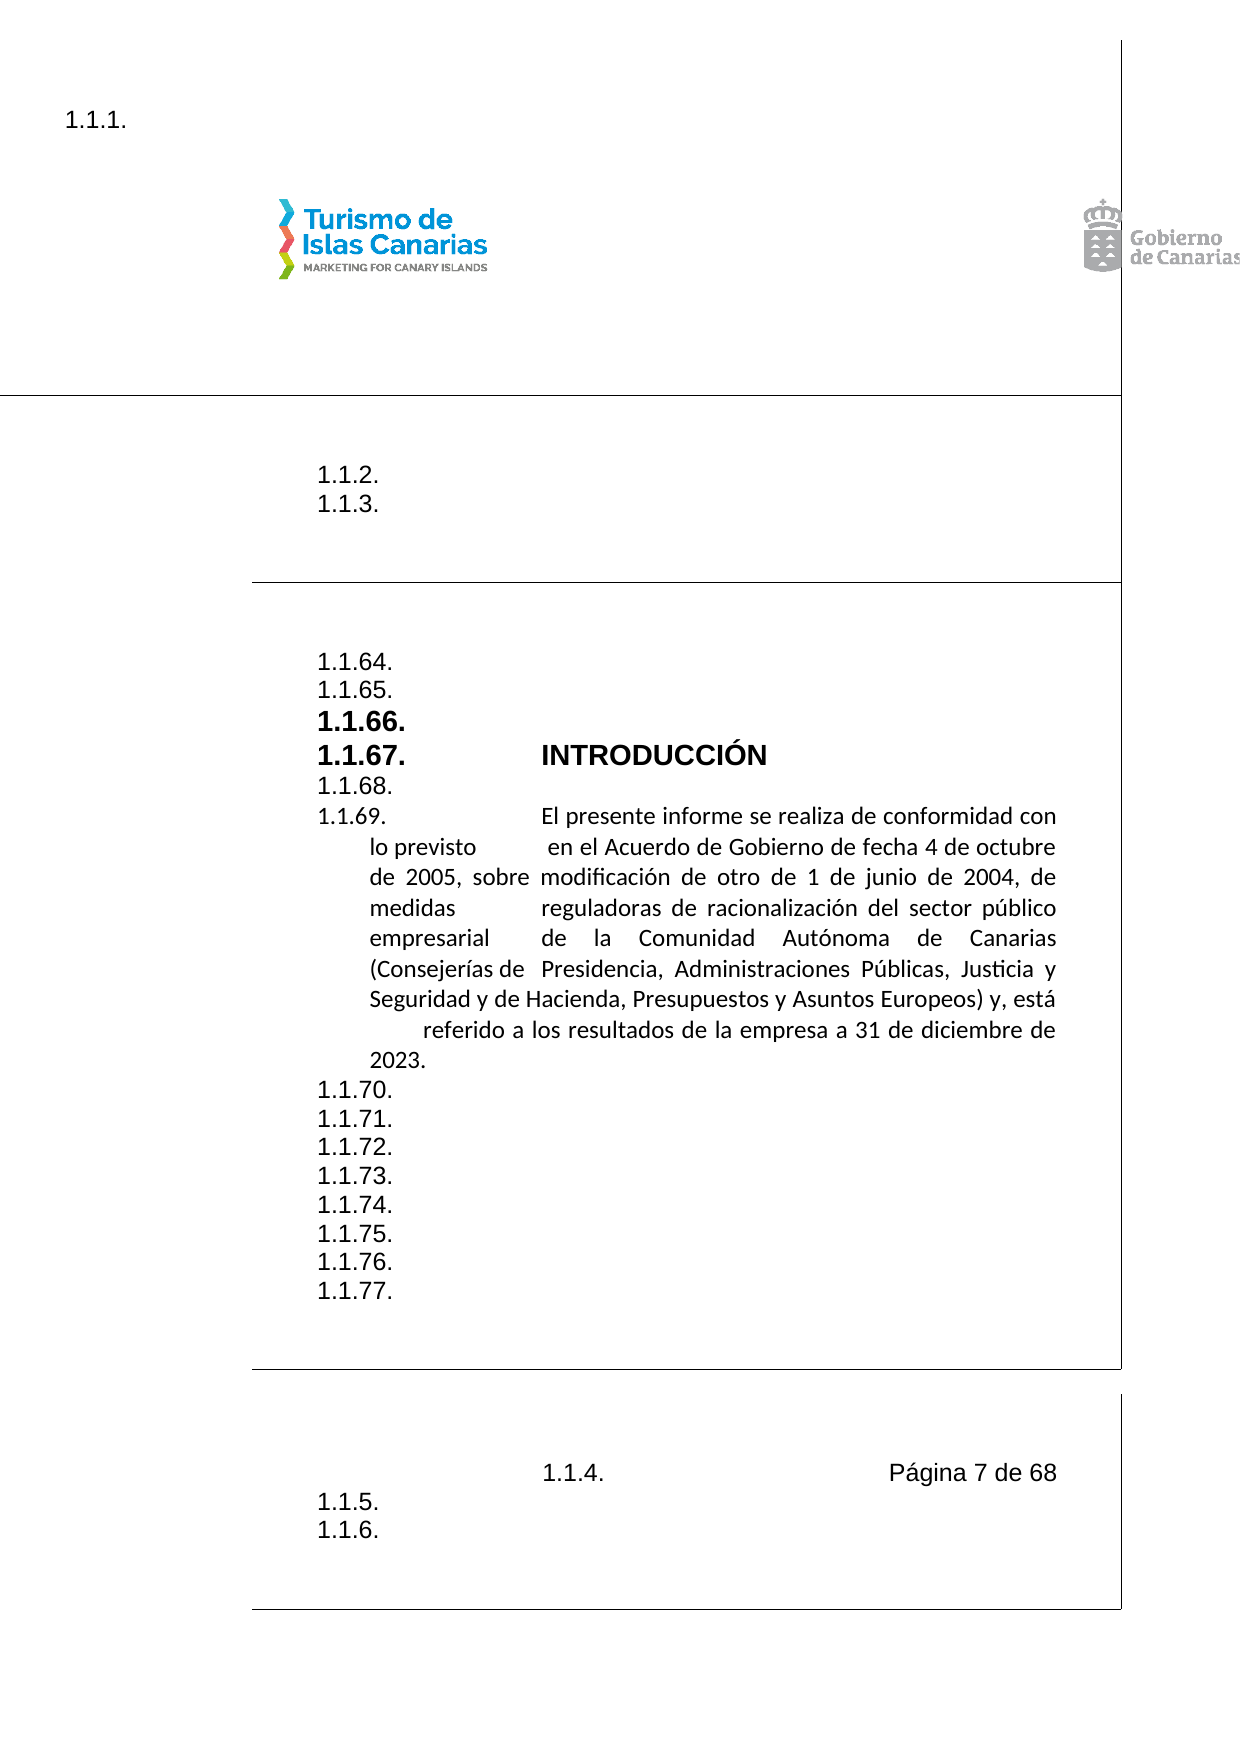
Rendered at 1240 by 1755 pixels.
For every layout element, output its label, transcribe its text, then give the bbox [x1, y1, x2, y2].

subtitle El presente informe se realiza de conformidad con lo previsto en el Acuerdo de Gobierno de fecha 4 de octubre de 2005, sobre modificación de otro de 1 de junio de 2004, de medidas reguladoras de racionalización del sector público empresarial de la Comunidad Autónoma de Canarias (Consejerías de Presidencia, Administraciones Públicas, Justicia y Seguridad y de Hacienda, Presupuestos y Asuntos Europeos) y, está referido a los resultados de la empresa a 31 de diciembre de 2023. [252, 800, 1121, 1075]
subtitle INTRODUCCIÓN [252, 738, 1121, 771]
